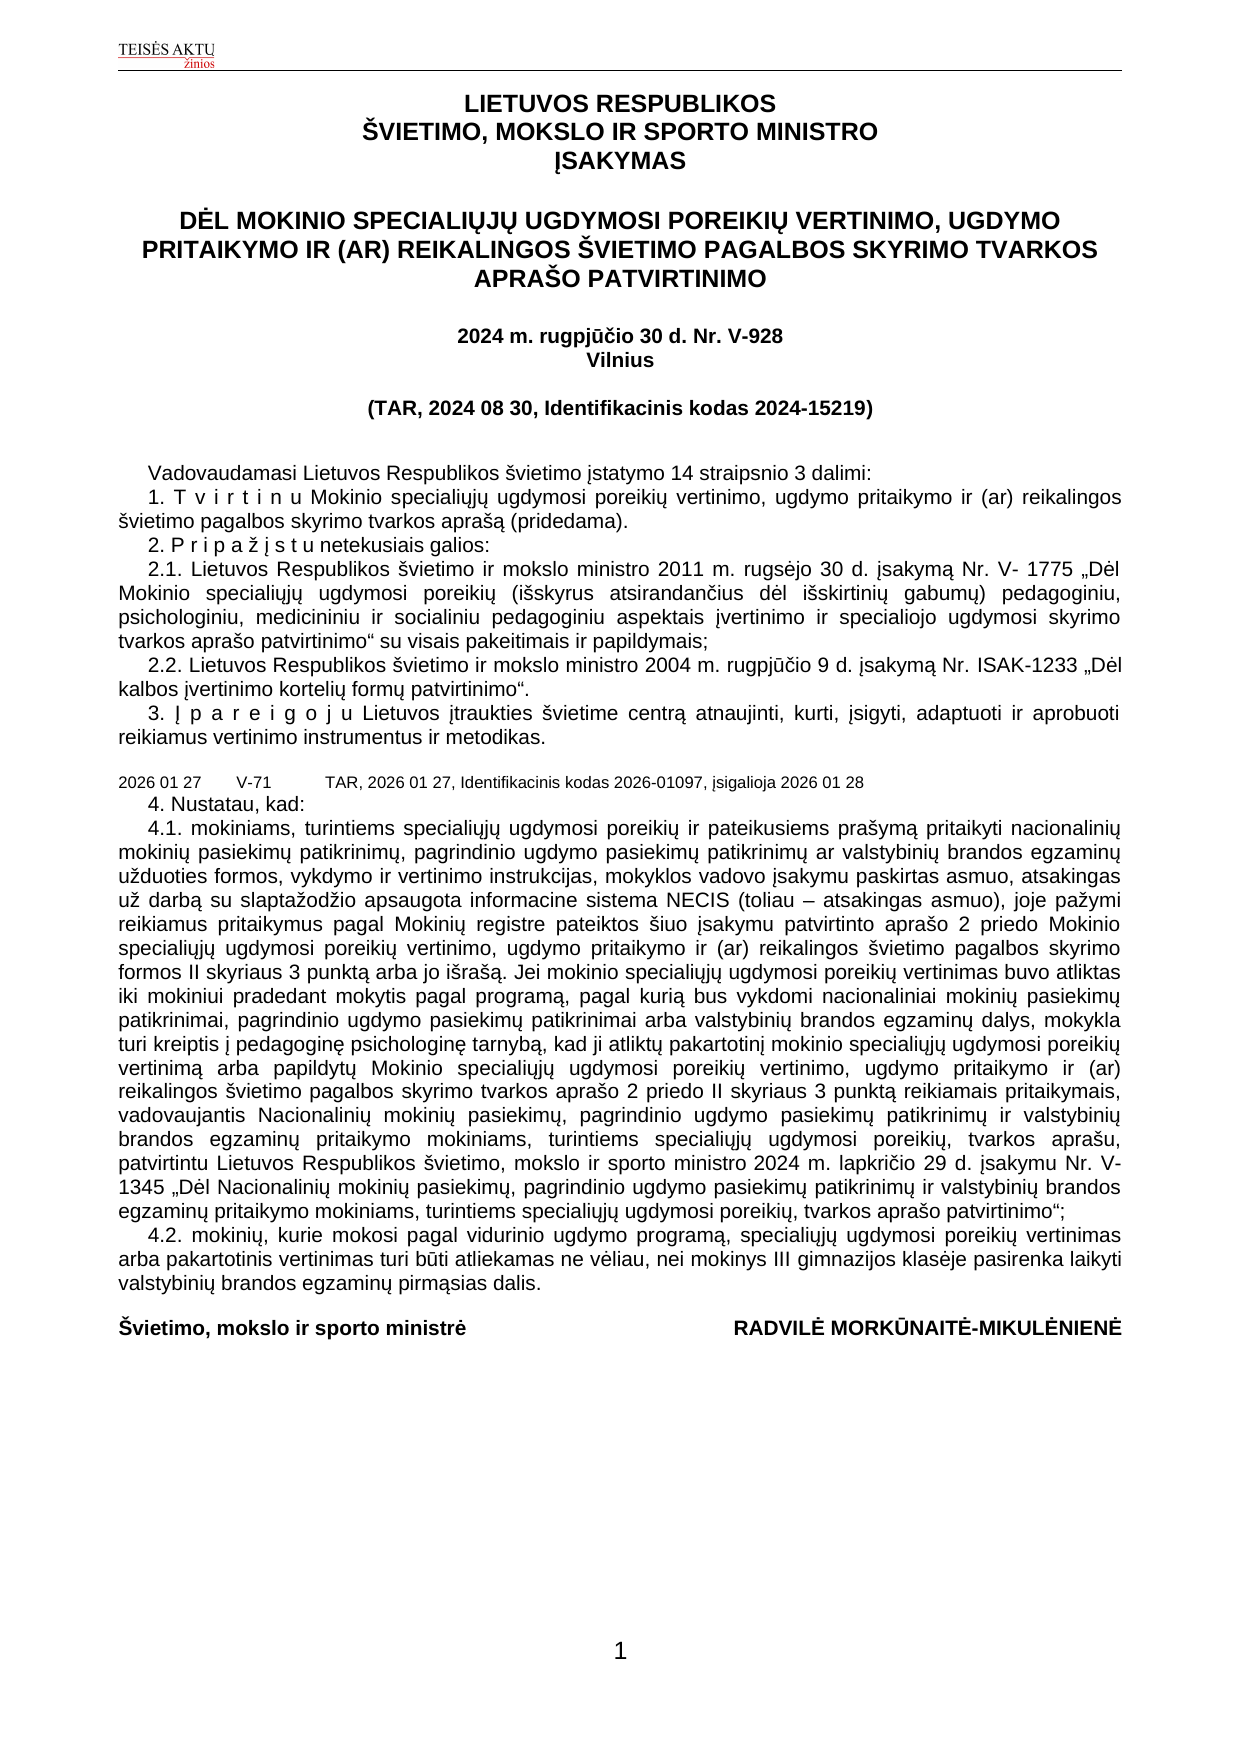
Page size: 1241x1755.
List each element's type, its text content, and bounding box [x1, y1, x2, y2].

text Švietimo, mokslo ir sporto ministrė Radvilė Morkūnaitė-Mikulėnienė [118, 1316, 1122, 1340]
text 2026 01 27 V-71 TAR, 2026 01 27, Identifikacinis kodas 2026-01097, įsigalioja 2026 01 28 [118, 773, 1122, 792]
text 2. P r i p a ž į s t u netekusiais galios: [118, 533, 1122, 557]
text 4.1. mokiniams, turintiems specialiųjų ugdymosi poreikių ir pateikusiems prašymą pritaikyti nacionalinių mokinių pasiekimų patikrinimų, pagrindinio ugdymo pasiekimų patikrinimų ar valstybinių brandos egzaminų užduoties formos, vykdymo ir vertinimo instrukcijas, mokyklos vadovo įsakymu paskirtas asmuo, atsakingas už darbą su slaptažodžio apsaugota informacine sistema NECIS (toliau – atsakingas asmuo), joje pažymi reikiamus pritaikymus pagal Mokinių registre pateiktos šiuo įsakymu patvirtinto aprašo 2 priedo Mokinio specialiųjų ugdymosi poreikių vertinimo, ugdymo pritaikymo ir (ar) reikalingos švietimo pagalbos skyrimo formos II skyriaus 3 punktą arba jo išrašą. Jei mokinio specialiųjų ugdymosi poreikių vertinimas buvo atliktas iki mokiniui pradedant mokytis pagal programą, pagal kurią bus vykdomi nacionaliniai mokinių pasiekimų patikrinimai, pagrindinio ugdymo pasiekimų patikrinimai arba valstybinių brandos egzaminų dalys, mokykla turi kreiptis į pedagoginę psichologinę tarnybą, kad ji atliktų pakartotinį mokinio specialiųjų ugdymosi poreikių vertinimą arba papildytų Mokinio specialiųjų ugdymosi poreikių vertinimo, ugdymo pritaikymo ir (ar) reikalingos švietimo pagalbos skyrimo tvarkos aprašo 2 priedo II skyriaus 3 punktą reikiamais pritaikymais, vadovaujantis Nacionalinių mokinių pasiekimų, pagrindinio ugdymo pasiekimų patikrinimų ir valstybinių brandos egzaminų pritaikymo mokiniams, turintiems specialiųjų ugdymosi poreikių, tvarkos aprašu, patvirtintu Lietuvos Respublikos švietimo, mokslo ir sporto ministro 2024 m. lapkričio 29 d. įsakymu Nr. V-1345 „Dėl Nacionalinių mokinių pasiekimų, pagrindinio ugdymo pasiekimų patikrinimų ir valstybinių brandos egzaminų pritaikymo mokiniams, turintiems specialiųjų ugdymosi poreikių, tvarkos aprašo patvirtinimo“; [118, 816, 1122, 1223]
text 3. Į p a r e i g o j u Lietuvos įtraukties švietime centrą atnaujinti, kurti, įsigyti, adaptuoti ir aprobuoti reikiamus vertinimo instrumentus ir metodikas. [118, 701, 1122, 749]
text 4.2. mokinių, kurie mokosi pagal vidurinio ugdymo programą, specialiųjų ugdymosi poreikių vertinimas arba pakartotinis vertinimas turi būti atliekamas ne vėliau, nei mokinys III gimnazijos klasėje pasirenka laikyti valstybinių brandos egzaminų pirmąsias dalis. [118, 1223, 1122, 1295]
text 4. Nustatau, kad: [118, 792, 1122, 816]
text Vadovaudamasi Lietuvos Respublikos švietimo įstatymo 14 straipsnio 3 dalimi: [118, 461, 1122, 485]
text 2.2. Lietuvos Respublikos švietimo ir mokslo ministro 2004 m. rugpjūčio 9 d. įsakymą Nr. ISAK-1233 „Dėl kalbos įvertinimo kortelių formų patvirtinimo“. [118, 653, 1122, 701]
text 2024 m. rugpjūčio 30 d. Nr. V-928 Vilnius (TAR, 2024 08 30, Identifikacinis kodas 2024-15219) [118, 324, 1122, 419]
text LIETUVOS RESPUBLIKOS ŠVIETIMO, MOKSLO IR SPORTO MINISTRO ĮSAKYMAS [118, 89, 1122, 175]
text 2.1. Lietuvos Respublikos švietimo ir mokslo ministro 2011 m. rugsėjo 30 d. įsakymą Nr. V- 1775 „Dėl Mokinio specialiųjų ugdymosi poreikių (išskyrus atsirandančius dėl išskirtinių gabumų) pedagoginiu, psichologiniu, medicininiu ir socialiniu pedagoginiu aspektais įvertinimo ir specialiojo ugdymosi skyrimo tvarkos aprašo patvirtinimo“ su visais pakeitimais ir papildymais; [118, 557, 1122, 653]
text 1. T v i r t i n u Mokinio specialiųjų ugdymosi poreikių vertinimo, ugdymo pritaikymo ir (ar) reikalingos švietimo pagalbos skyrimo tvarkos aprašą (pridedama). [118, 485, 1122, 533]
text DĖL MOKINIO SPECIALIŲJŲ UGDYMOSI POREIKIŲ VERTINIMO, UGDYMO PRITAIKYMO IR (AR) REIKALINGOS ŠVIETIMO PAGALBOS SKYRIMO TVARKOS APRAŠO PATVIRTINIMO [118, 206, 1122, 292]
